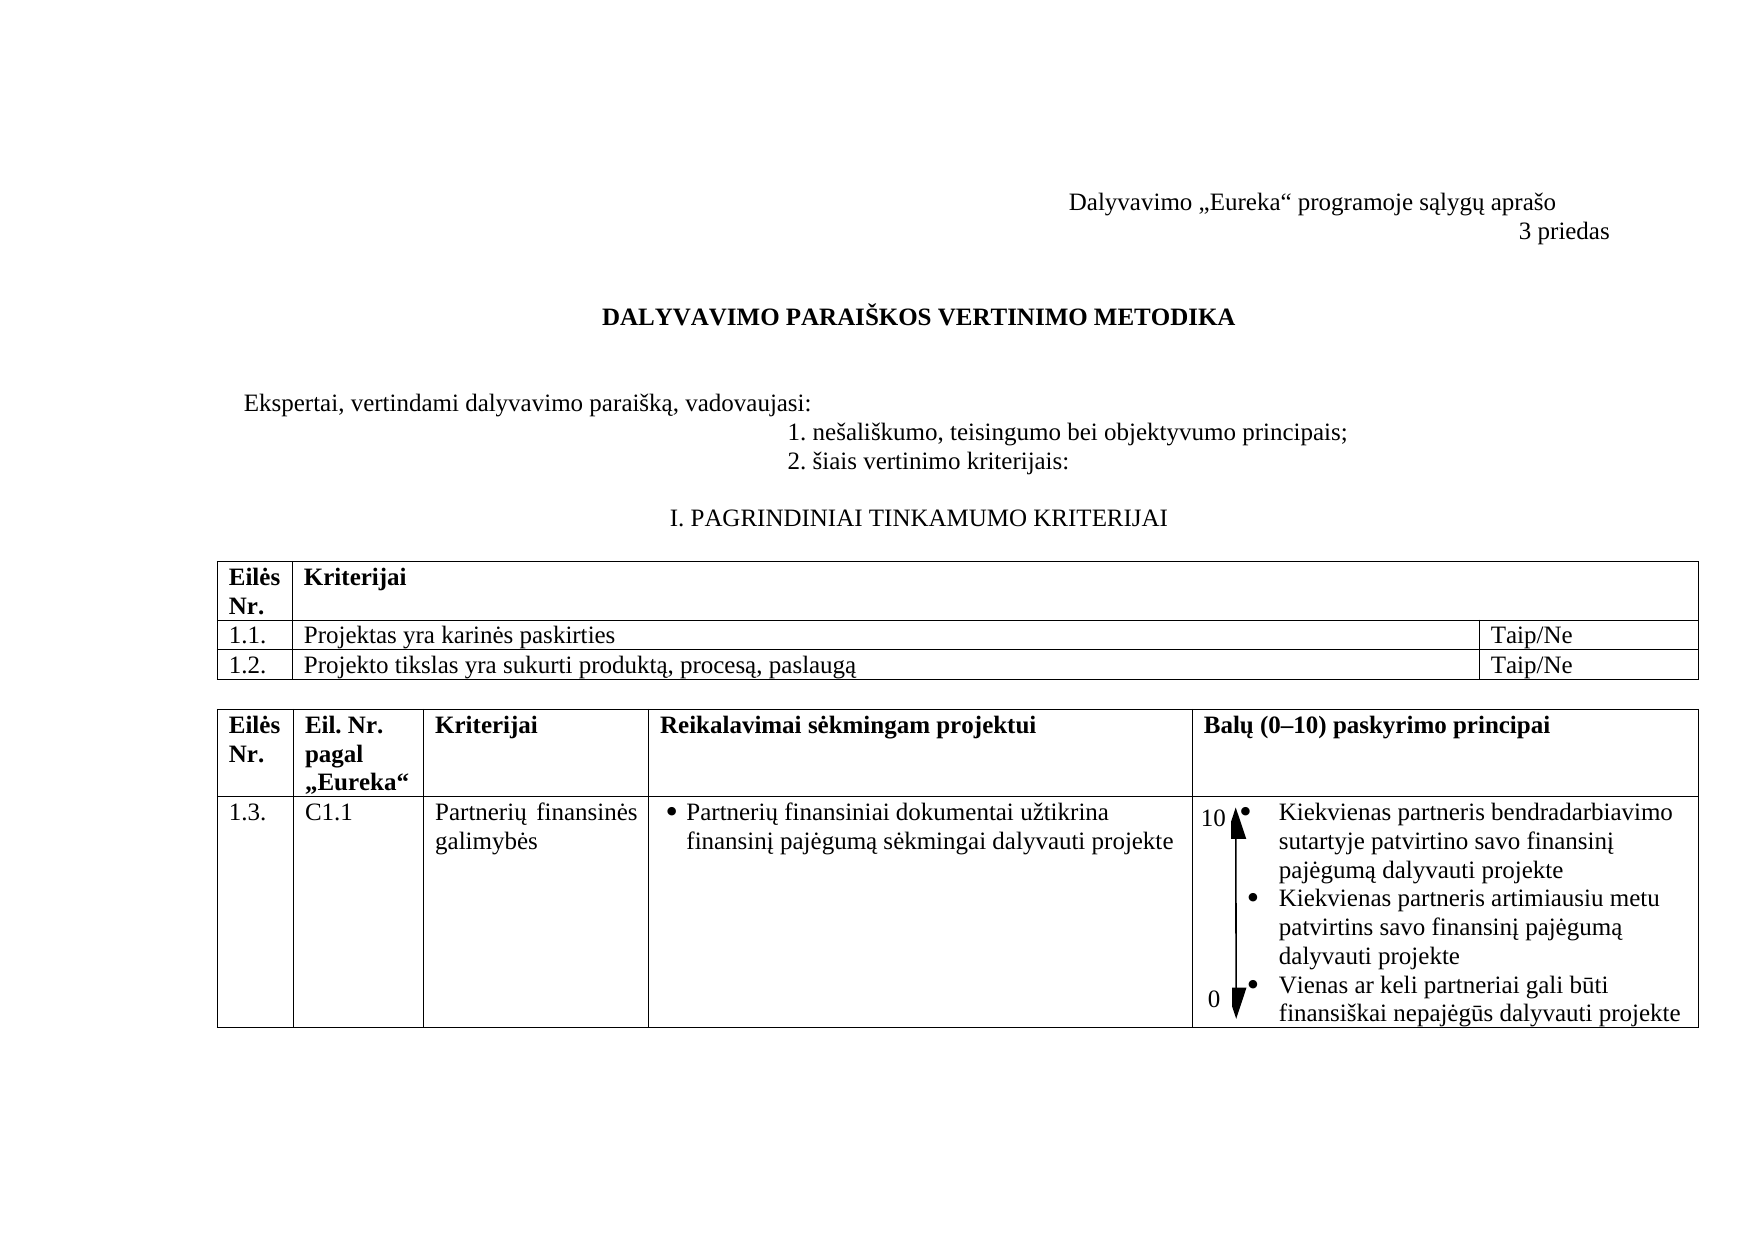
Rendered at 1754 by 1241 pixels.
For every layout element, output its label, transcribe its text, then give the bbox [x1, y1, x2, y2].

table_cell C1.1 [294, 797, 423, 1027]
table_header Balų (0–10) paskyrimo principai [1193, 710, 1698, 796]
table_cell Projektas yra karinės paskirties [293, 621, 1479, 649]
text I. PAGRINDINIAI TINKAMUMO KRITERIJAI [169, 503, 1669, 532]
table_header Eil. Nr. pagal „Eureka“ [294, 710, 423, 796]
table_cell Partnerių finansinės galimybės [424, 797, 648, 1027]
table_cell 1.3. [218, 797, 293, 1027]
table_cell  Kiekvienas partneris bendradarbiavimo sutartyje patvirtino savo finansinį pajėgumą dalyvauti projekte  Kiekvienas partneris artimiausiu metu patvirtins savo finansinį pajėgumą dalyvauti projekte  Vienas ar keli partneriai gali būti finansiškai nepajėgūs dalyvauti projekte [1193, 797, 1698, 1027]
text 3 priedas [619, 216, 1669, 245]
table_cell 1.1. [218, 621, 292, 649]
table_header Reikalavimai sėkmingam projektui [649, 710, 1192, 796]
table_header Eilės Nr. [218, 710, 293, 796]
table_header Eilės Nr. [218, 562, 292, 619]
table_cell 1.2. [218, 650, 292, 679]
text 2. šiais vertinimo kriterijais: [769, 446, 1669, 475]
table_cell  Partnerių finansiniai dokumentai užtikrina finansinį pajėgumą sėkmingai dalyvauti projekte [649, 797, 1192, 1027]
text 1. nešališkumo, teisingumo bei objektyvumo principais; [694, 417, 1669, 446]
table_cell Projekto tikslas yra sukurti produktą, procesą, paslaugą [293, 650, 1479, 679]
text DALYVAVIMO paraiškos vertinimo metodika [169, 302, 1669, 331]
table_header Kriterijai [424, 710, 648, 796]
table_cell Taip/Ne [1480, 621, 1698, 649]
text Ekspertai, vertindami dalyvavimo paraišką, vadovaujasi: [244, 388, 1669, 417]
table_header Kriterijai [293, 562, 1698, 619]
table_cell Taip/Ne [1480, 650, 1698, 679]
text Dalyvavimo „Eureka“ programoje sąlygų aprašo [994, 187, 1669, 216]
